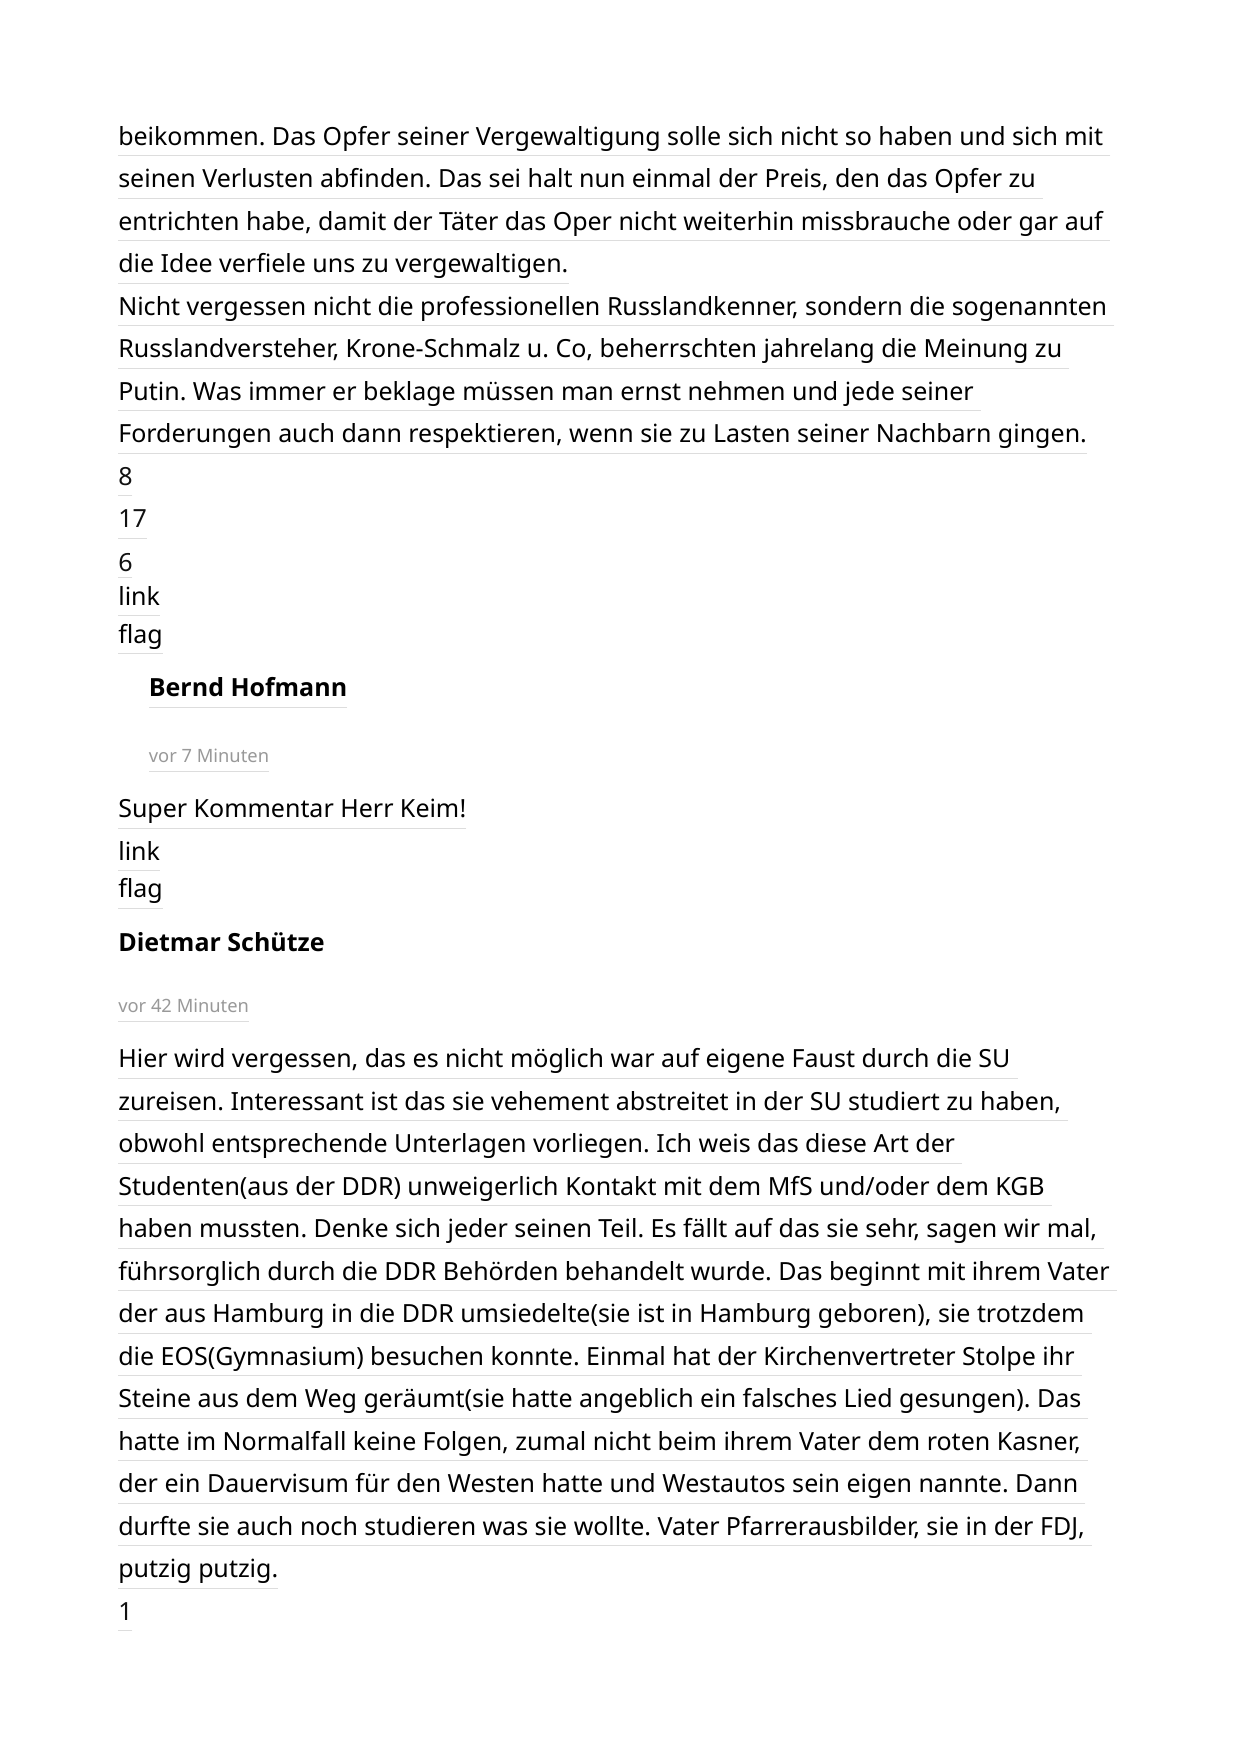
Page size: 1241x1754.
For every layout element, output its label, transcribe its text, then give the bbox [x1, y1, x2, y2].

text Dietmar Schütze [118, 924, 1122, 958]
text flag [118, 871, 1122, 909]
text Super Kommentar Herr Keim! [118, 791, 1122, 829]
text vor 42 Minuten [118, 993, 1117, 1022]
text flag [118, 616, 1122, 654]
text 1 [118, 1593, 1122, 1631]
text link [118, 578, 1122, 616]
text link [118, 833, 1122, 871]
text Hier wird vergessen, das es nicht möglich war auf eigene Faust durch die SU zureisen. Interessant ist das sie vehement abstreitet in der SU studiert zu haben, obwohl entsprechende Unterlagen vorliegen. Ich weis das diese Art der Studenten(aus der DDR) unweigerlich Kontakt mit dem MfS und/oder dem KGB haben mussten. Denke sich jeder seinen Teil. Es fällt auf das sie sehr, sagen wir mal, führsorglich durch die DDR Behörden behandelt wurde. Das beginnt mit ihrem Vater der aus Hamburg in die DDR umsiedelte(sie ist in Hamburg geboren), sie trotzdem die EOS(Gymnasium) besuchen konnte. Einmal hat der Kirchenvertreter Stolpe ihr Steine aus dem Weg geräumt(sie hatte angeblich ein falsches Lied gesungen). Das hatte im Normalfall keine Folgen, zumal nicht beim ihrem Vater dem roten Kasner, der ein Dauervisum für den Westen hatte und Westautos sein eigen nannte. Dann durfte sie auch noch studieren was sie wollte. Vater Pfarrerausbilder, sie in der FDJ, putzig putzig. [118, 1041, 1122, 1589]
text 6 [118, 543, 1122, 578]
text beikommen. Das Opfer seiner Vergewaltigung solle sich nicht so haben und sich mit seinen Verlusten abfinden. Das sei halt nun einmal der Preis, den das Opfer zu entrichten habe, damit der Täter das Oper nicht weiterhin missbrauche oder gar auf die Idee verfiele uns zu vergewaltigen. Nicht vergessen nicht die professionellen Russlandkenner, sondern die sogenannten Russlandversteher, Krone-Schmalz u. Co, beherrschten jahrelang die Meinung zu Putin. Was immer er beklage müssen man ernst nehmen und jede seiner Forderungen auch dann respektieren, wenn sie zu Lasten seiner Nachbarn gingen. [118, 118, 1122, 454]
text Bernd Hofmann [149, 670, 1122, 708]
text vor 7 Minuten [149, 743, 1117, 772]
text 17 [118, 501, 1122, 539]
text 8 [118, 458, 1122, 496]
